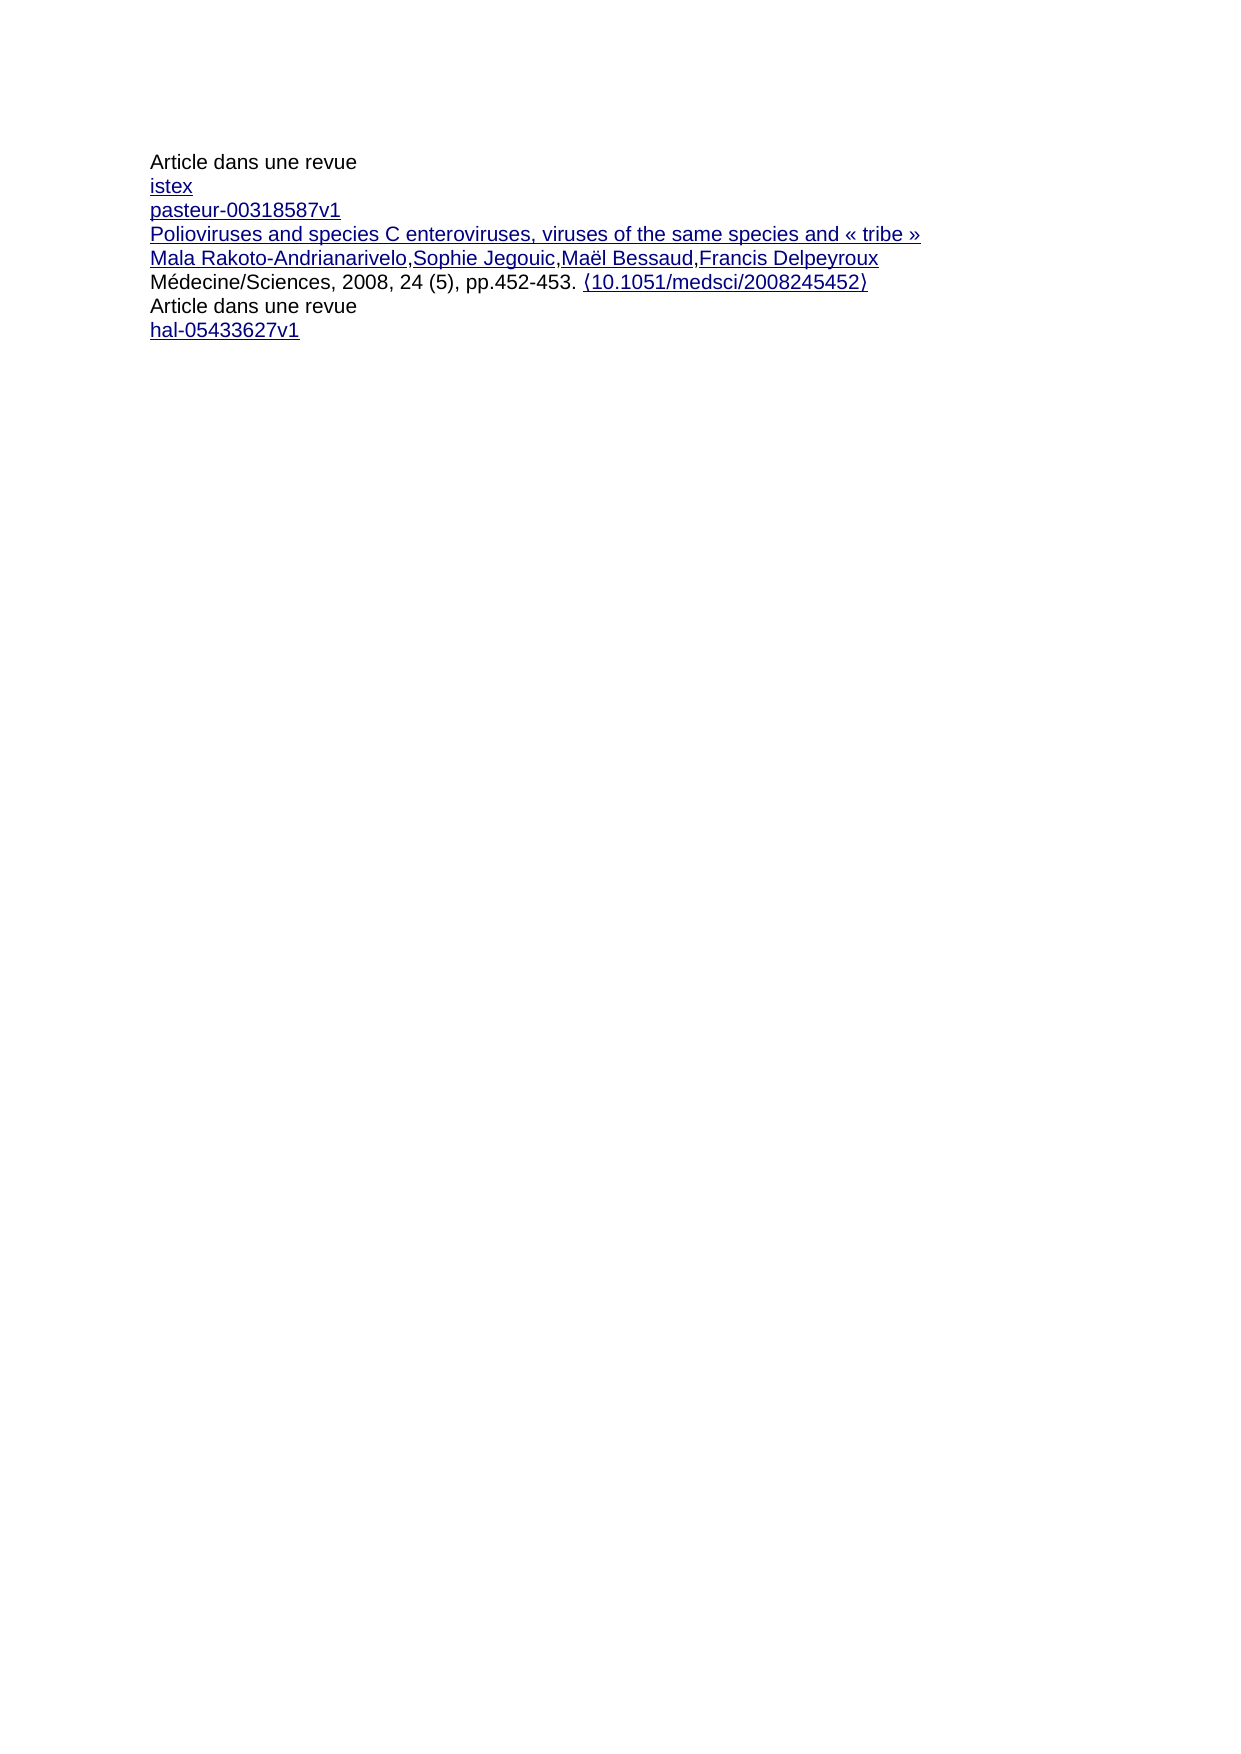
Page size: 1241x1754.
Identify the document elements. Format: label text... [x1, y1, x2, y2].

table_cell Polioviruses and species C enteroviruses, viruses of the same species and « tribe » Mala Rakoto-Andrianarivelo,Sophie Jegouic,Maël Bessaud,Francis Delpeyroux Médecine/Sciences, 2008, 24 (5), pp.452-453. ⟨10.1051/medsci/2008245452⟩ Article dans une revue hal-05433627v1 [150, 222, 1090, 342]
table_cell Article dans une revue istex pasteur-00318587v1 [150, 150, 1090, 222]
